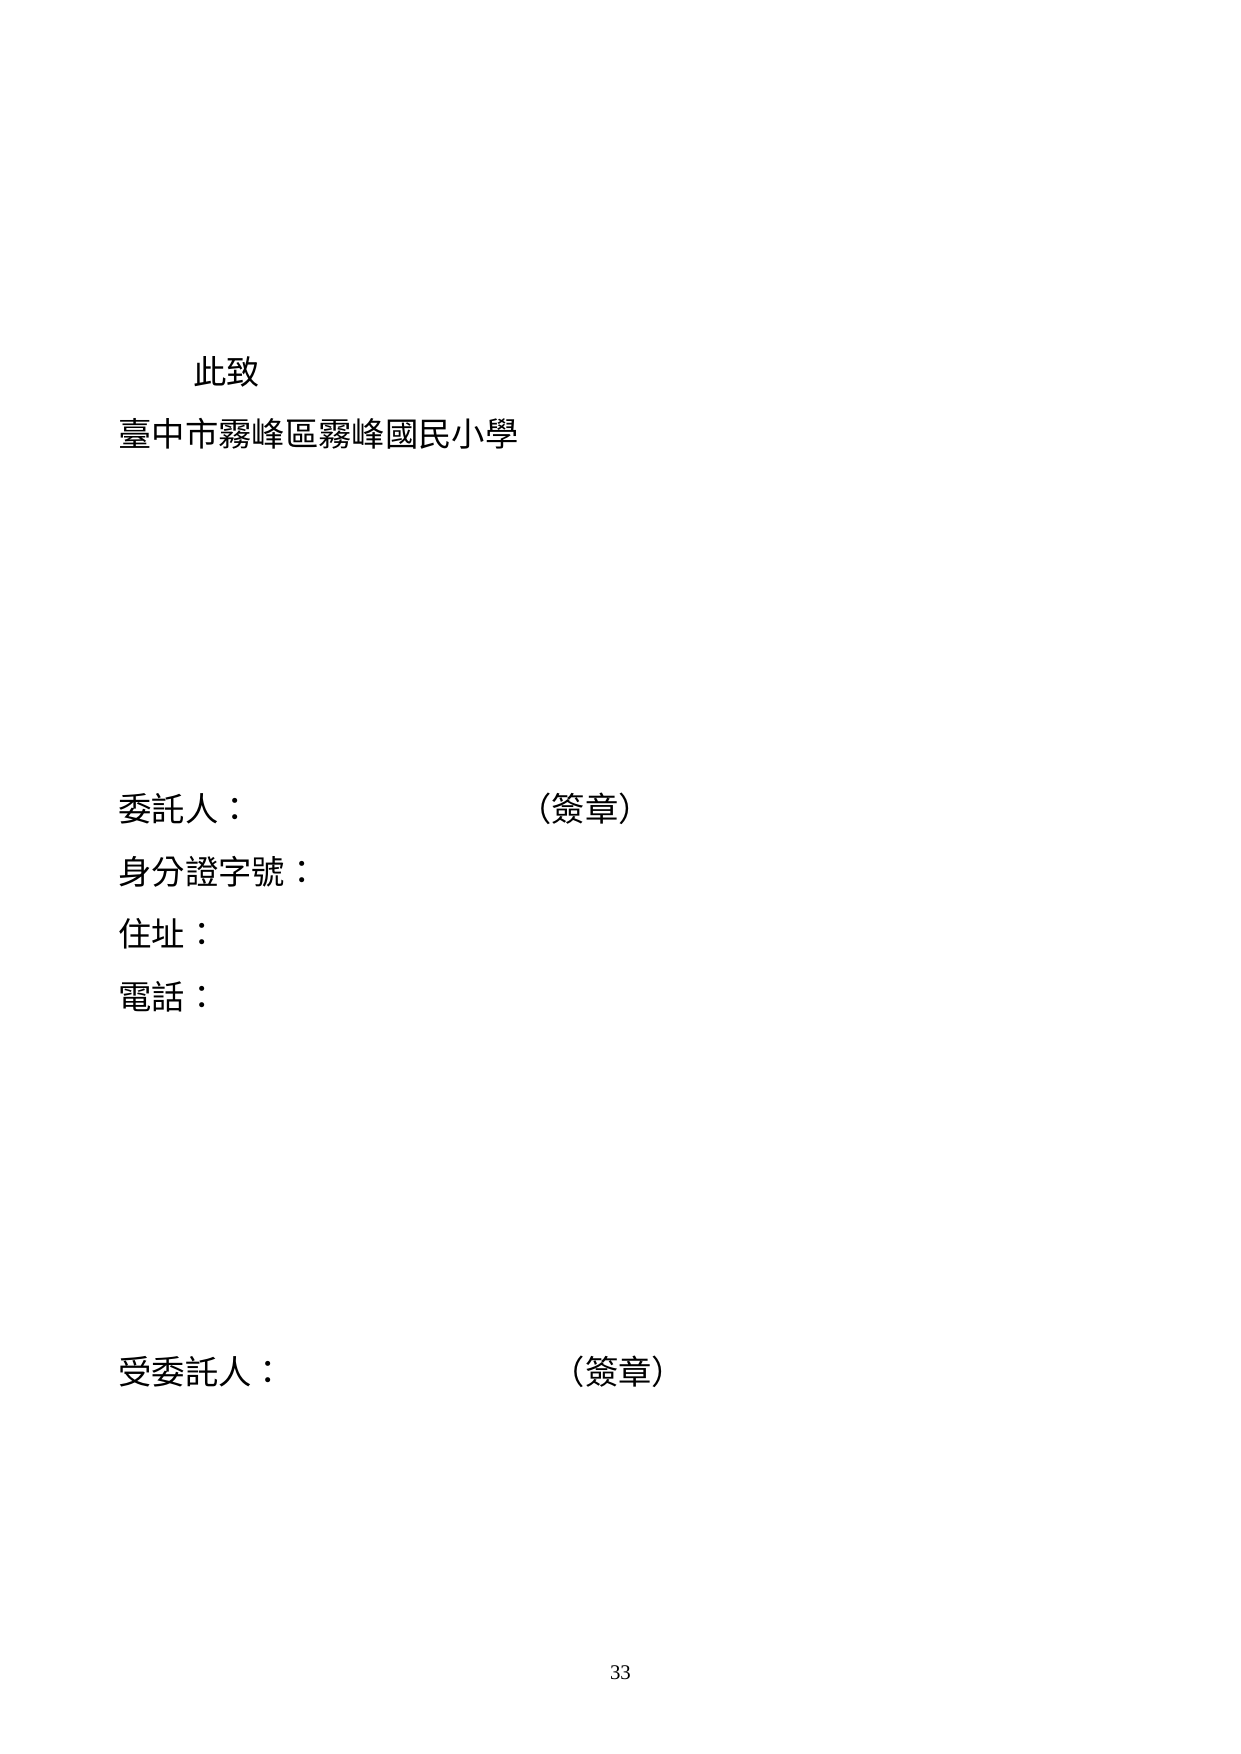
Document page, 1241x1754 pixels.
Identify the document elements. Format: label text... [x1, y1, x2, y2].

text 身分證字號： [118, 828, 1122, 891]
text 臺中市霧峰區霧峰國民小學 [118, 391, 1122, 453]
text 此致 [118, 328, 1122, 391]
text 住址： [118, 891, 1122, 953]
text 受委託人： （簽章） [118, 1328, 1122, 1391]
text 委託人： （簽章） [118, 766, 1122, 828]
text 電話： [118, 953, 1122, 1016]
